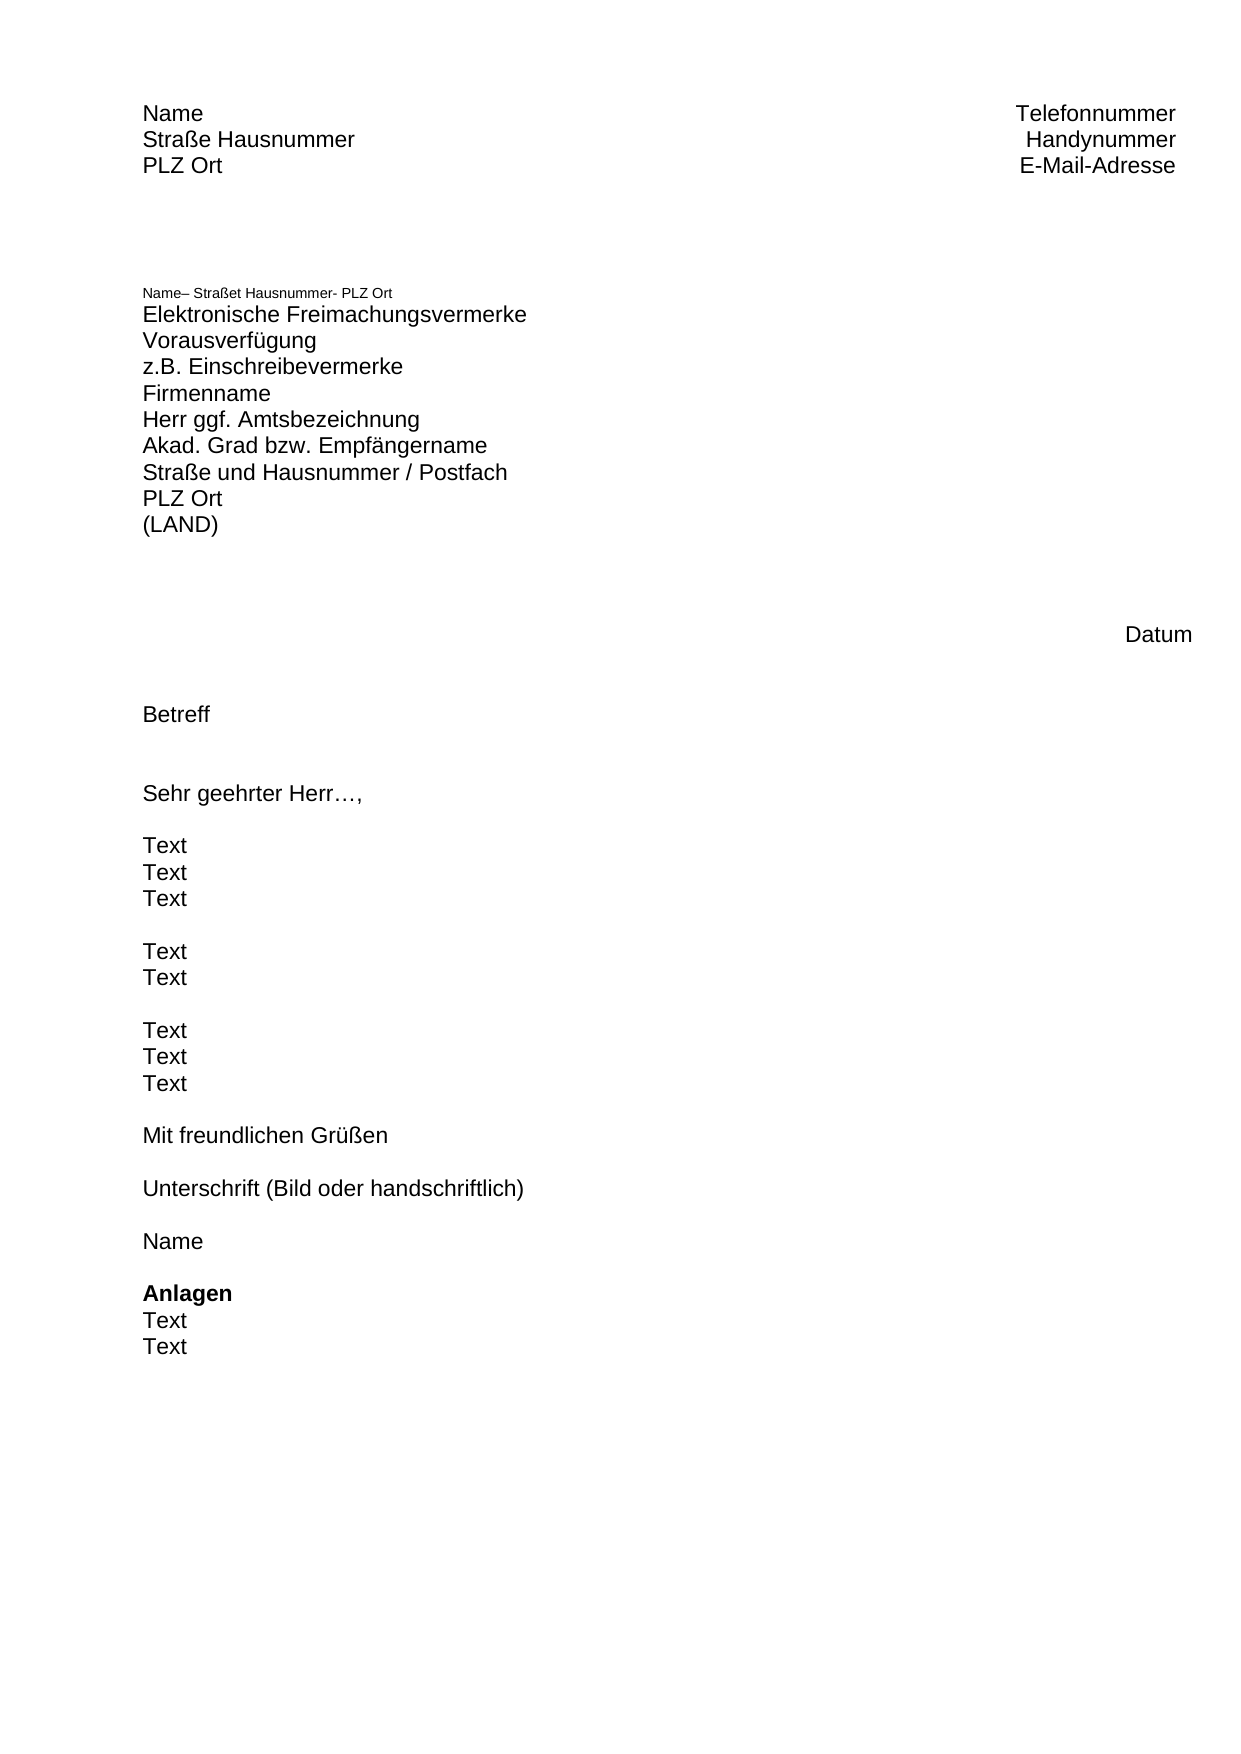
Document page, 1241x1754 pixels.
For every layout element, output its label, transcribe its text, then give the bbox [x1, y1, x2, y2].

text Anlagen [142, 1280, 1192, 1307]
text z.B. Einschreibevermerke [142, 353, 644, 380]
text Betreff [142, 701, 1192, 727]
text Mit freundlichen Grüßen [142, 1122, 1192, 1148]
text Herr ggf. Amtsbezeichnung [142, 406, 644, 432]
text Straße und Hausnummer / Postfach [142, 459, 644, 485]
text Sehr geehrter Herr…, [142, 779, 1192, 806]
text Text [142, 1017, 1192, 1043]
text Firmenname [142, 380, 644, 406]
text Name [142, 1228, 1192, 1254]
text PLZ Ort [142, 485, 644, 511]
text (LAND) [142, 511, 644, 537]
text Text [142, 832, 1192, 859]
text Text [142, 859, 1192, 885]
text Unterschrift (Bild oder handschriftlich) [142, 1175, 1192, 1201]
text Akad. Grad bzw. Empfängername [142, 432, 644, 459]
text Straße Hausnummer Handynummer [142, 126, 1192, 152]
text Text [142, 1043, 1192, 1069]
text Name Telefonnummer [142, 100, 1192, 126]
text Elektronische Freimachungsvermerke [142, 301, 644, 327]
text Text [142, 964, 1192, 990]
text Text [142, 885, 1192, 911]
text Vorausverfügung [142, 327, 644, 353]
text Name– Straßet Hausnummer- PLZ Ort [142, 284, 1192, 301]
text Datum [142, 621, 1192, 648]
text PLZ Ort E-Mail-Adresse [142, 152, 1192, 179]
text Text [142, 1333, 1192, 1359]
text Text [142, 1307, 1192, 1333]
text Text [142, 1069, 1192, 1096]
text Text [142, 938, 1192, 964]
